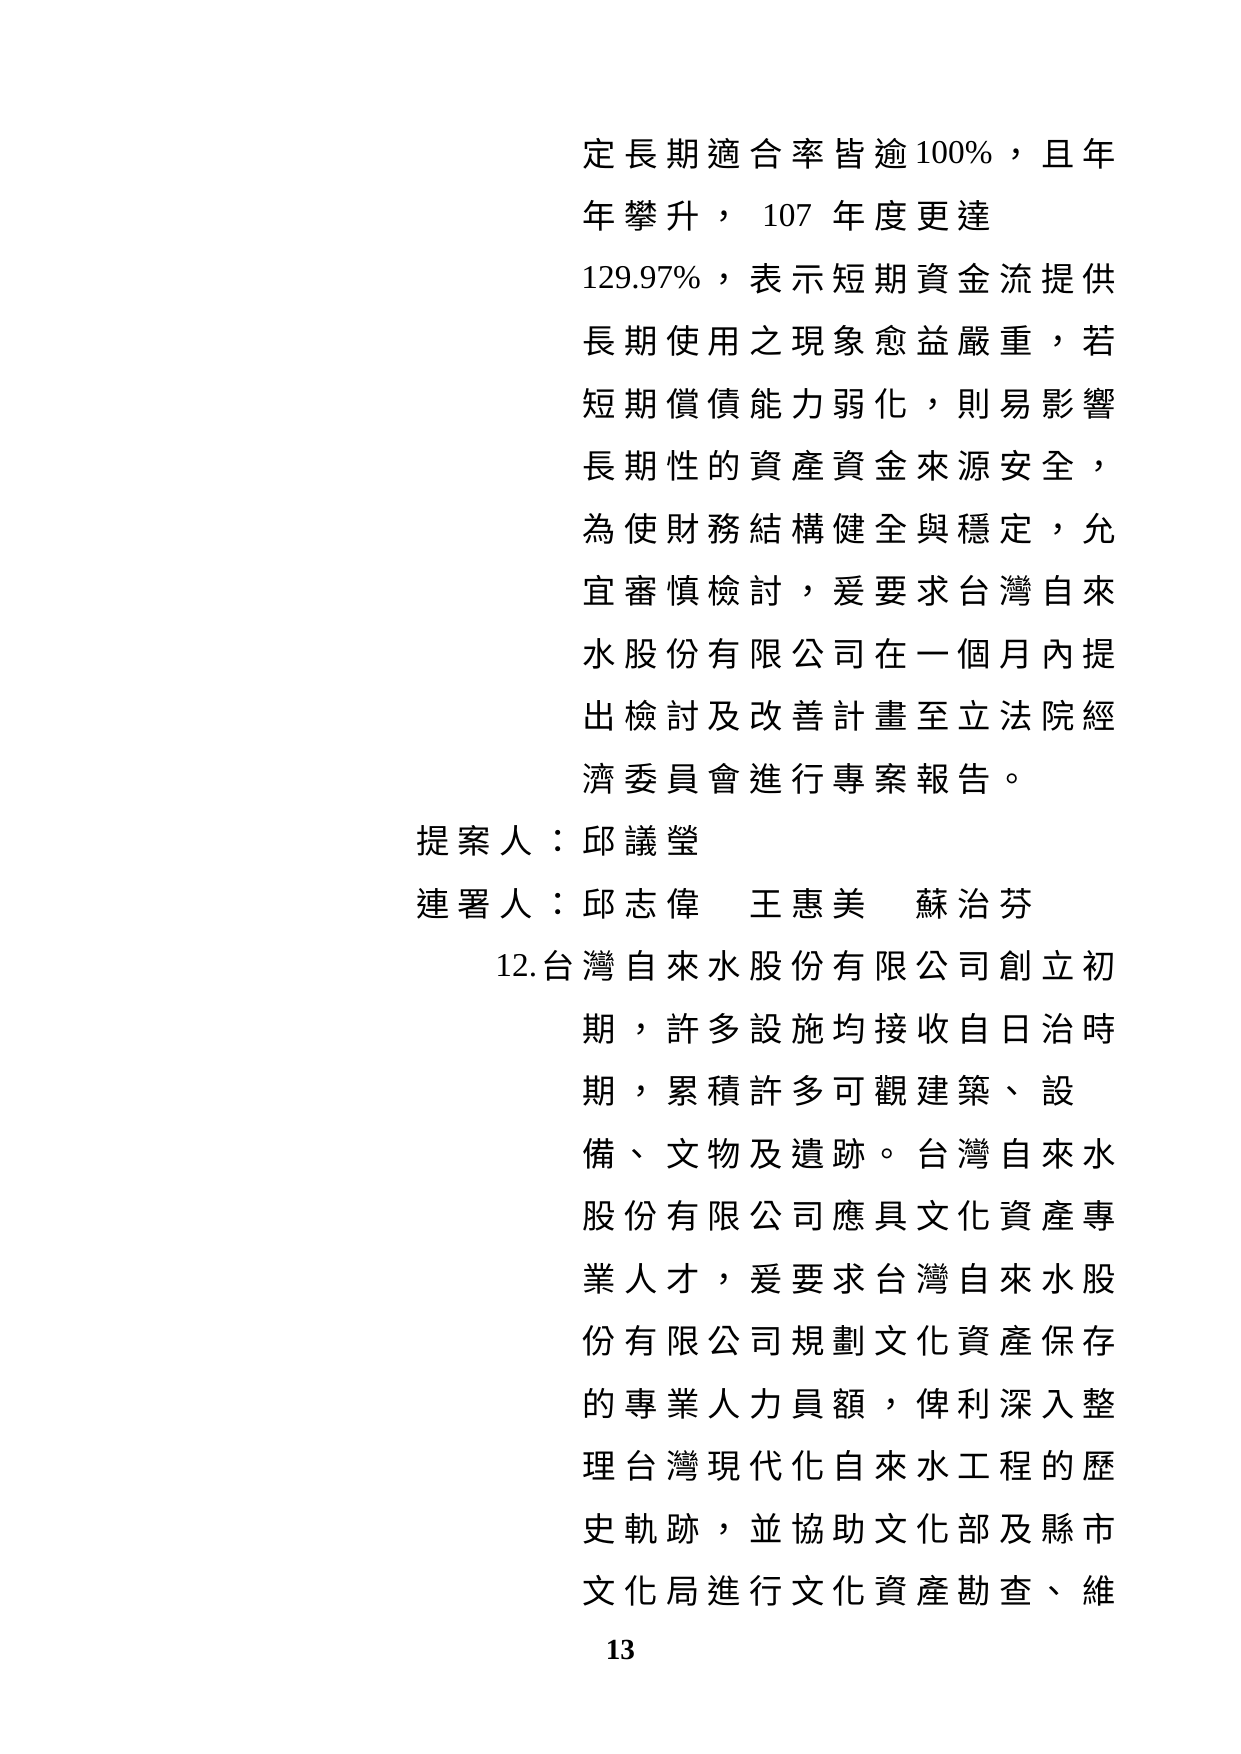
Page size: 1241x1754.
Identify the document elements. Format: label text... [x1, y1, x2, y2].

text 提案人：邱議瑩 [397, 798, 1120, 860]
list 定長期適合率皆逾100%，且年年攀升，107年度更達129.97%，表示短期資金流提供長期使用之現象愈益嚴重，若短期償債能力弱化，則易影響長期性的資產資金來源安全，為使財務結構健全與穩定，允宜審慎檢討，爰要求台灣自來水股份有限公司在一個月內提出檢討及改善計畫至立法院經濟委員會進行專案報告。 [462, 110, 1120, 798]
text 連署人：邱志偉 王惠美 蘇治芬 [397, 860, 1120, 923]
list 台灣自來水股份有限公司創立初期，許多設施均接收自日治時期，累積許多可觀建築、設備、文物及遺跡。台灣自來水股份有限公司應具文化資產專業人才，爰要求台灣自來水股份有限公司規劃文化資產保存的專業人力員額，俾利深入整理台灣現代化自來水工程的歷史軌跡，並協助文化部及縣市文化局進行文化資產勘查、維 [462, 923, 1120, 1610]
